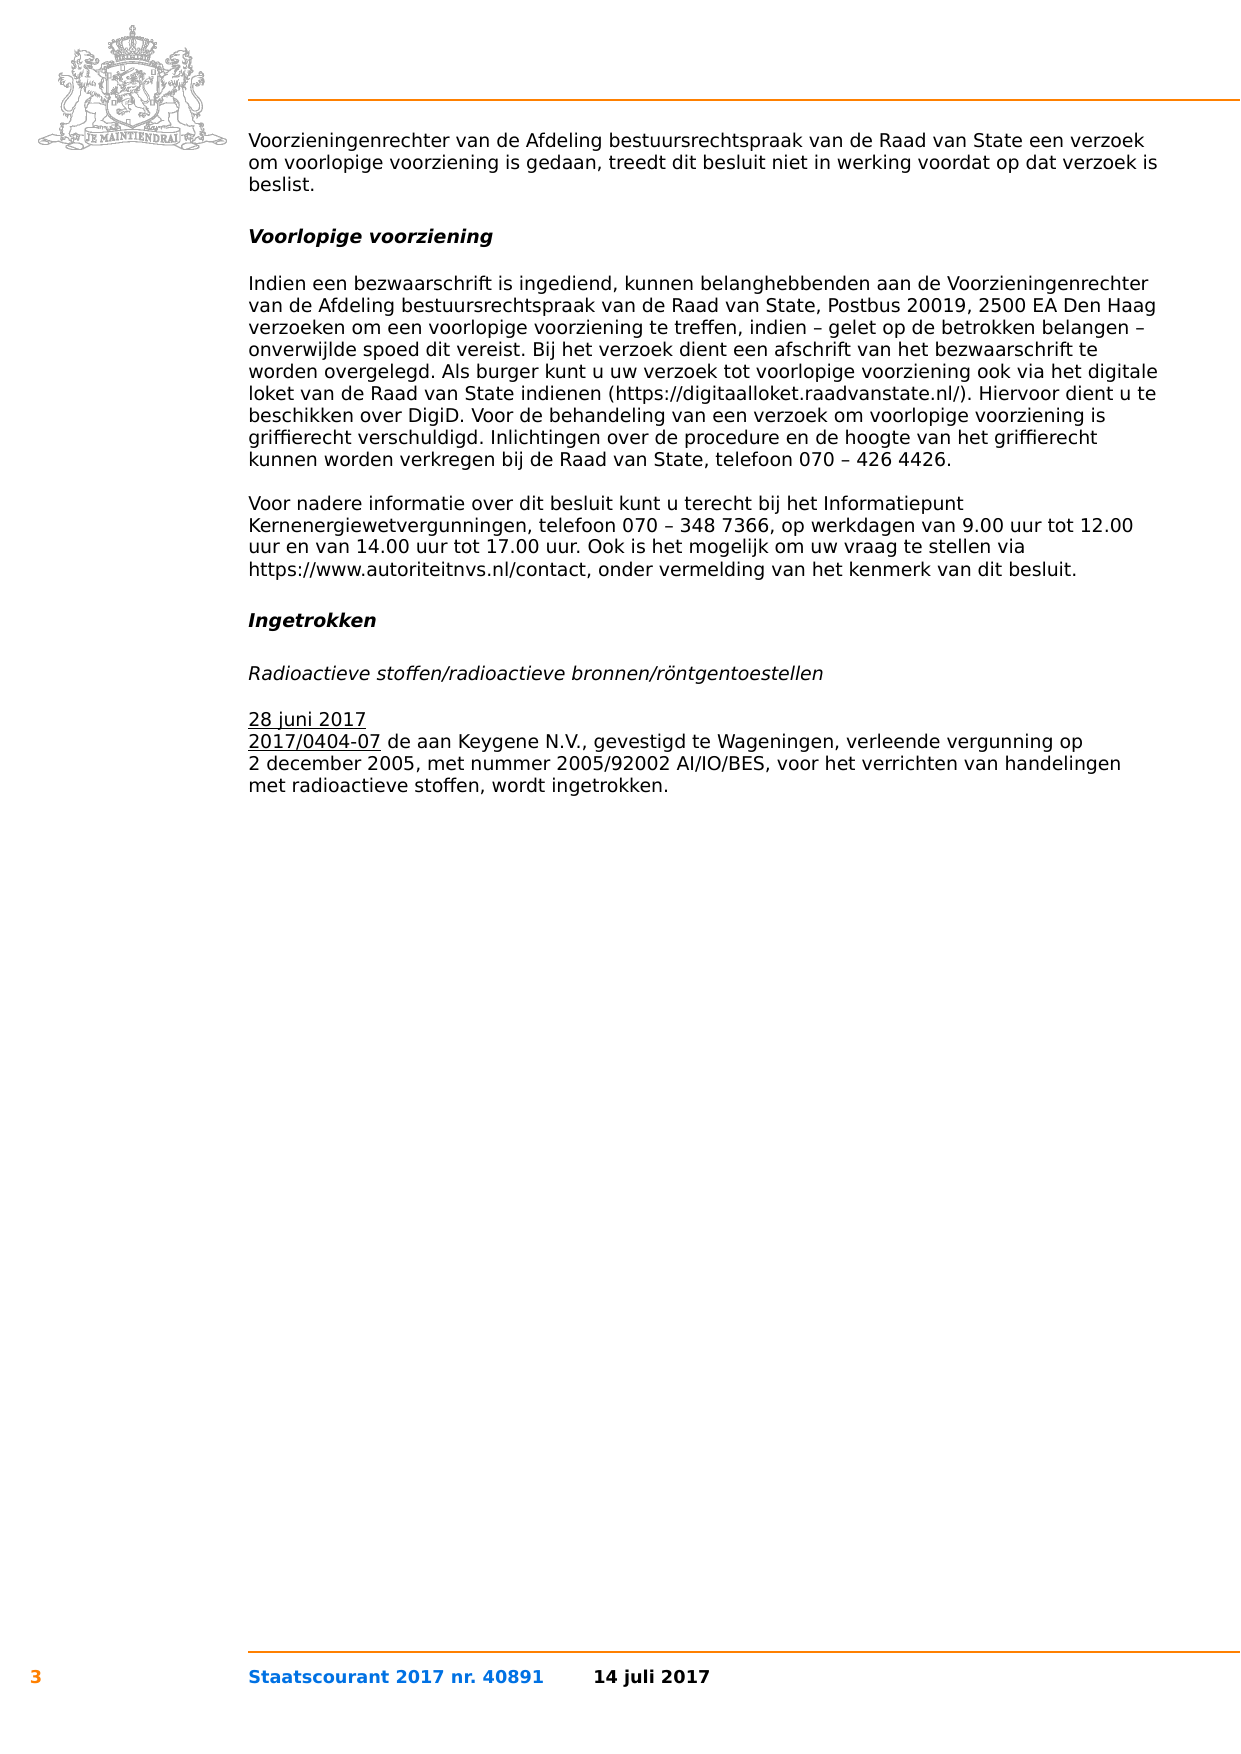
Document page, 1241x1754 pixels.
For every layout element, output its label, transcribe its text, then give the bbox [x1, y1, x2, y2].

text 28 juni 2017 [248, 709, 1163, 731]
subtitle Radioactieve stoffen/radioactieve bronnen/röntgentoestellen [248, 662, 1163, 684]
text Voor nadere informatie over dit besluit kunt u terecht bij het Informatiepunt Kernenergiewetvergunningen, telefoon 070 – 348 7366, op werkdagen van 9.00 uur tot 12.00 uur en van 14.00 uur tot 17.00 uur. Ook is het mogelijk om uw vraag te stellen via https://www.autoriteitnvs.nl/contact, onder vermelding van het kenmerk van dit besluit. [248, 492, 1163, 580]
text 2017/0404-07 de aan Keygene N.V., gevestigd te Wageningen, verleende vergunning op 2 december 2005, met nummer 2005/92002 AI/IO/BES, voor het verrichten van handelingen met radioactieve stoffen, wordt ingetrokken. [248, 731, 1163, 797]
text Indien een bezwaarschrift is ingediend, kunnen belanghebbenden aan de Voorzieningenrechter van de Afdeling bestuursrechtspraak van de Raad van State, Postbus 20019, 2500 EA Den Haag verzoeken om een voorlopige voorziening te treffen, indien – gelet op de betrokken belangen – onverwijlde spoed dit vereist. Bij het verzoek dient een afschrift van het bezwaarschrift te worden overgelegd. Als burger kunt u uw verzoek tot voorlopige voorziening ook via het digitale loket van de Raad van State indienen (https://digitaalloket.raadvanstate.nl/). Hiervoor dient u te beschikken over DigiD. Voor de behandeling van een verzoek om voorlopige voorziening is griffierecht verschuldigd. Inlichtingen over de procedure en de hoogte van het griffierecht kunnen worden verkregen bij de Raad van State, telefoon 070 – 426 4426. [248, 273, 1163, 471]
text Voorzieningenrechter van de Afdeling bestuursrechtspraak van de Raad van State een verzoek om voorlopige voorziening is gedaan, treedt dit besluit niet in werking voordat op dat verzoek is beslist. [248, 130, 1163, 196]
picture [38, 25, 227, 150]
subtitle Ingetrokken [248, 610, 1163, 632]
subtitle Voorlopige voorziening [248, 226, 1163, 248]
